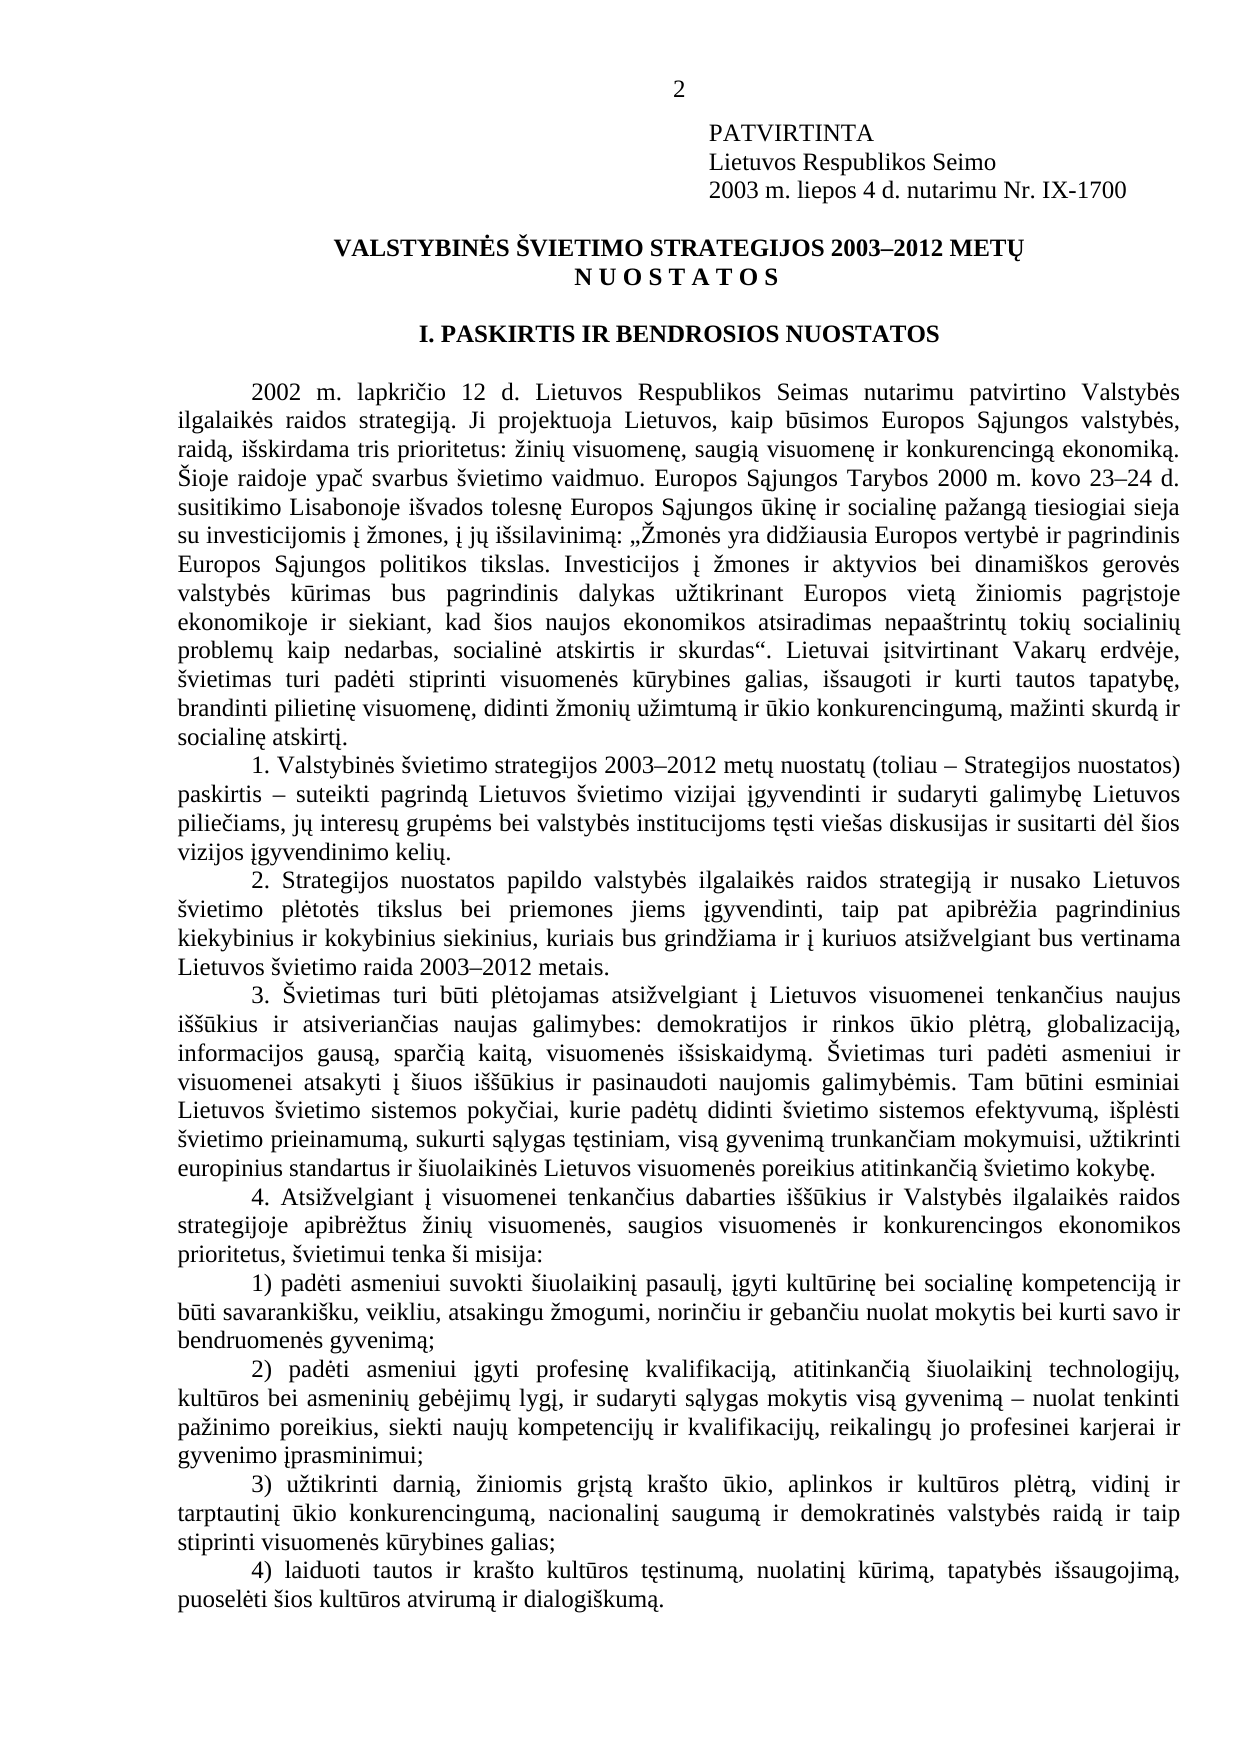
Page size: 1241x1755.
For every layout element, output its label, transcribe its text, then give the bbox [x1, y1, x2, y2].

text ValstybinėS švietimo strategijos 2003–2012 METŲ [177, 233, 1181, 262]
text 2. Strategijos nuostatos papildo valstybės ilgalaikės raidos strategiją ir nusako Lietuvos švietimo plėtotės tikslus bei priemones jiems įgyvendinti, taip pat apibrėžia pagrindinius kiekybinius ir kokybinius siekinius, kuriais bus grindžiama ir į kuriuos atsižvelgiant bus vertinama Lietuvos švietimo raida 2003–2012 metais. [177, 866, 1181, 981]
text N u o s t a t o s [177, 262, 1181, 291]
text 3. Švietimas turi būti plėtojamas atsižvelgiant į Lietuvos visuomenei tenkančius naujus iššūkius ir atsiveriančias naujas galimybes: demokratijos ir rinkos ūkio plėtrą, globalizaciją, informacijos gausą, sparčią kaitą, visuomenės išsiskaidymą. Švietimas turi padėti asmeniui ir visuomenei atsakyti į šiuos iššūkius ir pasinaudoti naujomis galimybėmis. Tam būtini esminiai Lietuvos švietimo sistemos pokyčiai, kurie padėtų didinti švietimo sistemos efektyvumą, išplėsti švietimo prieinamumą, sukurti sąlygas tęstiniam, visą gyvenimą trunkančiam mokymuisi, užtikrinti europinius standartus ir šiuolaikinės Lietuvos visuomenės poreikius atitinkančią švietimo kokybę. [177, 981, 1181, 1182]
text 2) padėti asmeniui įgyti profesinę kvalifikaciją, atitinkančią šiuolaikinį technologijų, kultūros bei asmeninių gebėjimų lygį, ir sudaryti sąlygas mokytis visą gyvenimą – nuolat tenkinti pažinimo poreikius, siekti naujų kompetencijų ir kvalifikacijų, reikalingų jo profesinei karjerai ir gyvenimo įprasminimui; [177, 1354, 1181, 1469]
text Lietuvos Respublikos Seimo [177, 147, 1181, 176]
text 2003 m. liepos 4 d. nutarimu Nr. IX-1700 [177, 176, 1181, 204]
text PATVIRTINTA [177, 118, 1181, 147]
text 1) padėti asmeniui suvokti šiuolaikinį pasaulį, įgyti kultūrinę bei socialinę kompetenciją ir būti savarankišku, veikliu, atsakingu žmogumi, norinčiu ir gebančiu nuolat mokytis bei kurti savo ir bendruomenės gyvenimą; [177, 1268, 1181, 1354]
text 4. Atsižvelgiant į visuomenei tenkančius dabarties iššūkius ir Valstybės ilgalaikės raidos strategijoje apibrėžtus žinių visuomenės, saugios visuomenės ir konkurencingos ekonomikos prioritetus, švietimui tenka ši misija: [177, 1182, 1181, 1268]
text 1. Valstybinės švietimo strategijos 2003–2012 metų nuostatų (toliau – Strategijos nuostatos) paskirtis – suteikti pagrindą Lietuvos švietimo vizijai įgyvendinti ir sudaryti galimybę Lietuvos piliečiams, jų interesų grupėms bei valstybės institucijoms tęsti viešas diskusijas ir susitarti dėl šios vizijos įgyvendinimo kelių. [177, 751, 1181, 866]
text 4) laiduoti tautos ir krašto kultūros tęstinumą, nuolatinį kūrimą, tapatybės išsaugojimą, puoselėti šios kultūros atvirumą ir dialogiškumą. [177, 1556, 1181, 1613]
text I. PASKIRTIS IR BENDROSIOS NUOSTATOS [177, 319, 1181, 348]
text 2002 m. lapkričio 12 d. Lietuvos Respublikos Seimas nutarimu patvirtino Valstybės ilgalaikės raidos strategiją. Ji projektuoja Lietuvos, kaip būsimos Europos Sąjungos valstybės, raidą, išskirdama tris prioritetus: žinių visuomenę, saugią visuomenę ir konkurencingą ekonomiką. Šioje raidoje ypač svarbus švietimo vaidmuo. Europos Sąjungos Tarybos 2000 m. kovo 23–24 d. susitikimo Lisabonoje išvados tolesnę Europos Sąjungos ūkinę ir socialinę pažangą tiesiogiai sieja su investicijomis į žmones, į jų išsilavinimą: „Žmonės yra didžiausia Europos vertybė ir pagrindinis Europos Sąjungos politikos tikslas. Investicijos į žmones ir aktyvios bei dinamiškos gerovės valstybės kūrimas bus pagrindinis dalykas užtikrinant Europos vietą žiniomis pagrįstoje ekonomikoje ir siekiant, kad šios naujos ekonomikos atsiradimas nepaaštrintų tokių socialinių problemų kaip nedarbas, socialinė atskirtis ir skurdas“. Lietuvai įsitvirtinant Vakarų erdvėje, švietimas turi padėti stiprinti visuomenės kūrybines galias, išsaugoti ir kurti tautos tapatybę, brandinti pilietinę visuomenę, didinti žmonių užimtumą ir ūkio konkurencingumą, mažinti skurdą ir socialinę atskirtį. [177, 377, 1181, 751]
text 3) užtikrinti darnią, žiniomis grįstą krašto ūkio, aplinkos ir kultūros plėtrą, vidinį ir tarptautinį ūkio konkurencingumą, nacionalinį saugumą ir demokratinės valstybės raidą ir taip stiprinti visuomenės kūrybines galias; [177, 1469, 1181, 1556]
